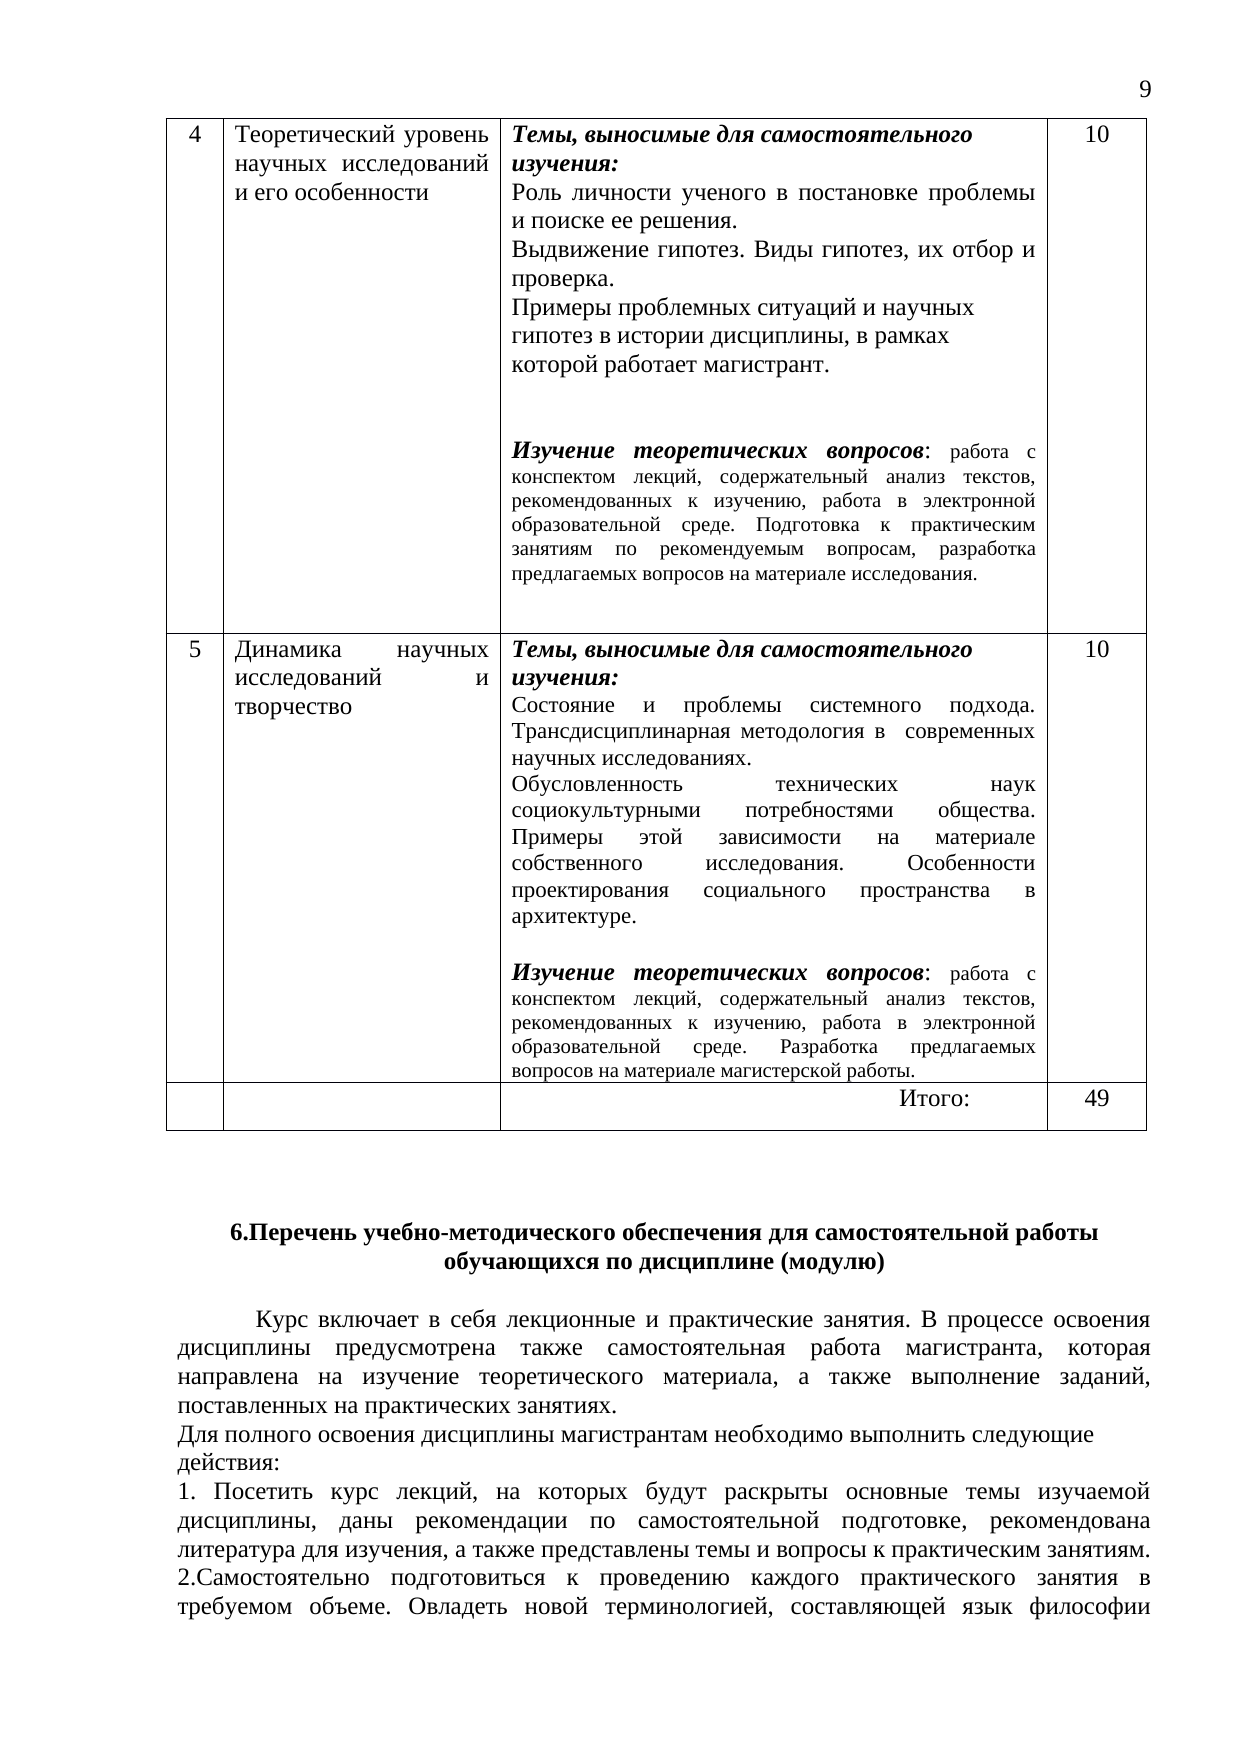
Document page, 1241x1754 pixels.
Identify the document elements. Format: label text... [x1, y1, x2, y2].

list Для полного освоения дисциплины магистрантам необходимо выполнить следующие действия: [177, 1419, 1152, 1476]
table_cell 10 [1048, 119, 1146, 633]
table_cell 49 [1048, 1083, 1146, 1130]
table_cell 5 [167, 634, 223, 1082]
table_cell Итого: [501, 1083, 1047, 1130]
text Курс включает в себя лекционные и практические занятия. В процессе освоения дисциплины предусмотрена также самостоятельная работа магистранта, которая направлена на изучение теоретического материала, а также выполнение заданий, поставленных на практических занятиях. [177, 1304, 1152, 1419]
table_cell Теоретический уровень научных исследований и его особенности [224, 119, 500, 633]
text 1. Посетить курс лекций, на которых будут раскрыты основные темы изучаемой дисциплины, даны рекомендации по самостоятельной подготовке, рекомендована литература для изучения, а также представлены темы и вопросы к практическим занятиям. [177, 1476, 1152, 1562]
table_cell [167, 1083, 223, 1130]
text 2.Самостоятельно подготовиться к проведению каждого практического занятия в требуемом объеме. Овладеть новой терминологией, составляющей язык философии [177, 1562, 1152, 1620]
table_cell 10 [1048, 634, 1146, 1082]
list 6.Перечень учебно-методического обеспечения для самостоятельной работы обучающихся по дисциплине (модулю) [177, 1217, 1152, 1275]
table_cell Динамика научных исследований и творчество [224, 634, 500, 1082]
table_cell 4 [167, 119, 223, 633]
table_cell [224, 1083, 500, 1130]
table_cell Темы, выносимые для самостоятельного изучения: Состояние и проблемы системного подхода. Трансдисциплинарная методология в современных научных исследованиях. Обусловленность технических наук социокультурными потребностями общества. Примеры этой зависимости на материале собственного исследования. Особенности проектирования социального пространства в архитектуре. Изучение теоретических вопросов: работа с конспектом лекций, содержательный анализ текстов, рекомендованных к изучению, работа в электронной образовательной среде. Разработка предлагаемых вопросов на материале магистерской работы. [501, 634, 1047, 1082]
table_cell Темы, выносимые для самостоятельного изучения: Роль личности ученого в постановке проблемы и поиске ее решения. Выдвижение гипотез. Виды гипотез, их отбор и проверка. Примеры проблемных ситуаций и научных гипотез в истории дисциплины, в рамках которой работает магистрант. Изучение теоретических вопросов: работа с конспектом лекций, содержательный анализ текстов, рекомендованных к изучению, работа в электронной образовательной среде. Подготовка к практическим занятиям по рекомендуемым вопросам, разработка предлагаемых вопросов на материале исследования. [501, 119, 1047, 633]
